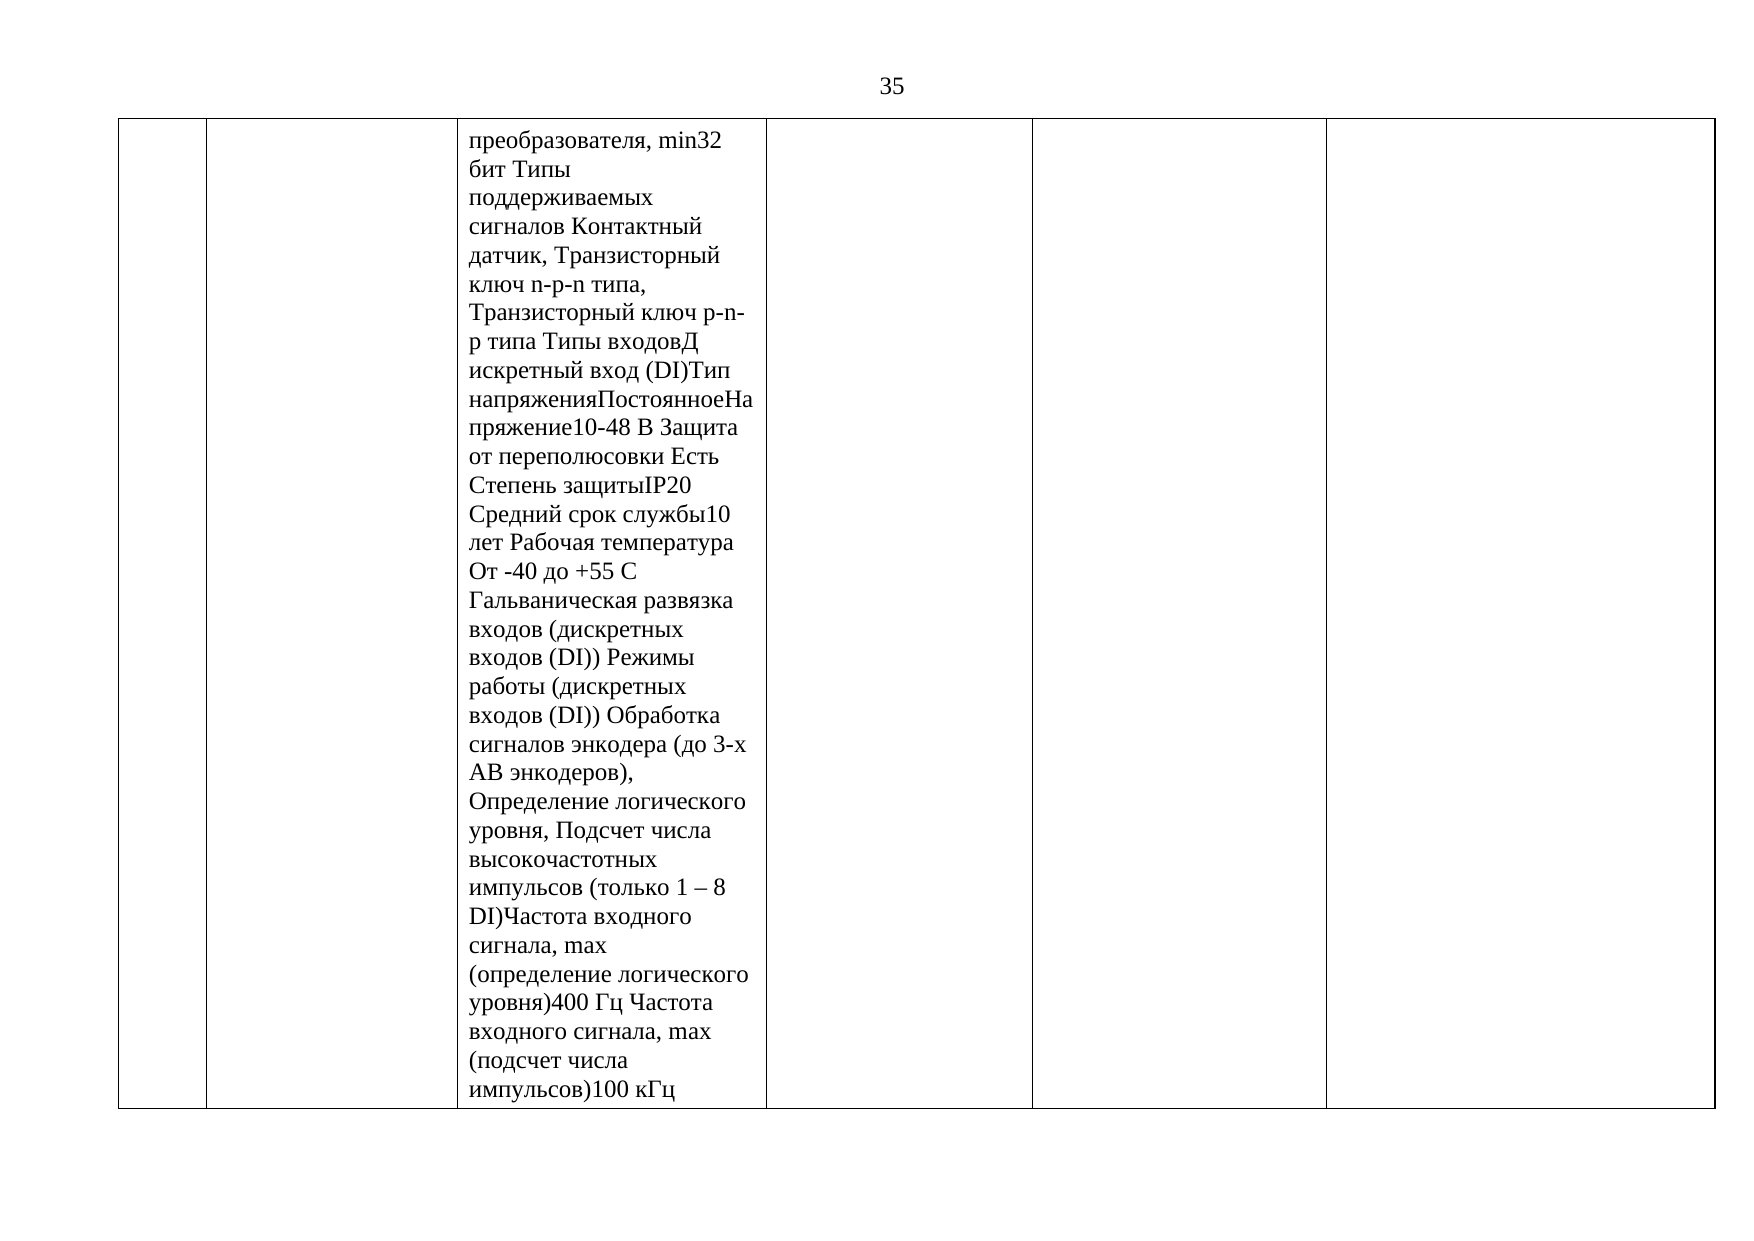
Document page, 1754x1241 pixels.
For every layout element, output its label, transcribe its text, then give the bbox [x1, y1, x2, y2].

table_cell [767, 119, 1032, 1108]
table_cell - [1327, 119, 1714, 1108]
table_cell - [1033, 119, 1326, 1108]
table_cell преобразователя, min32 бит Типы поддерживаемых сигналов Контактный датчик, Транзисторный ключ n-p-n типа, Транзисторный ключ p-n-p типа Типы входовД искретный вход (DI)Тип напряженияПостоянноеНапряжение10-48 В Защита от переполюсовки Есть Степень защитыIP20 Средний срок службы10 лет Рабочая температура От -40 до +55 C Гальваническая развязка входов (дискретных входов (DI)) Режимы работы (дискретных входов (DI)) Обработка сигналов энкодера (до 3-х AB энкодеров), Определение логического уровня, Подсчет числа высокочастотных импульсов (только 1 – 8 DI)Частота входного сигнала, max (определение логического уровня)400 Гц Частота входного сигнала, max (подсчет числа импульсов)100 кГц [458, 119, 766, 1108]
table_cell [207, 119, 457, 1108]
table_cell [119, 119, 206, 1108]
